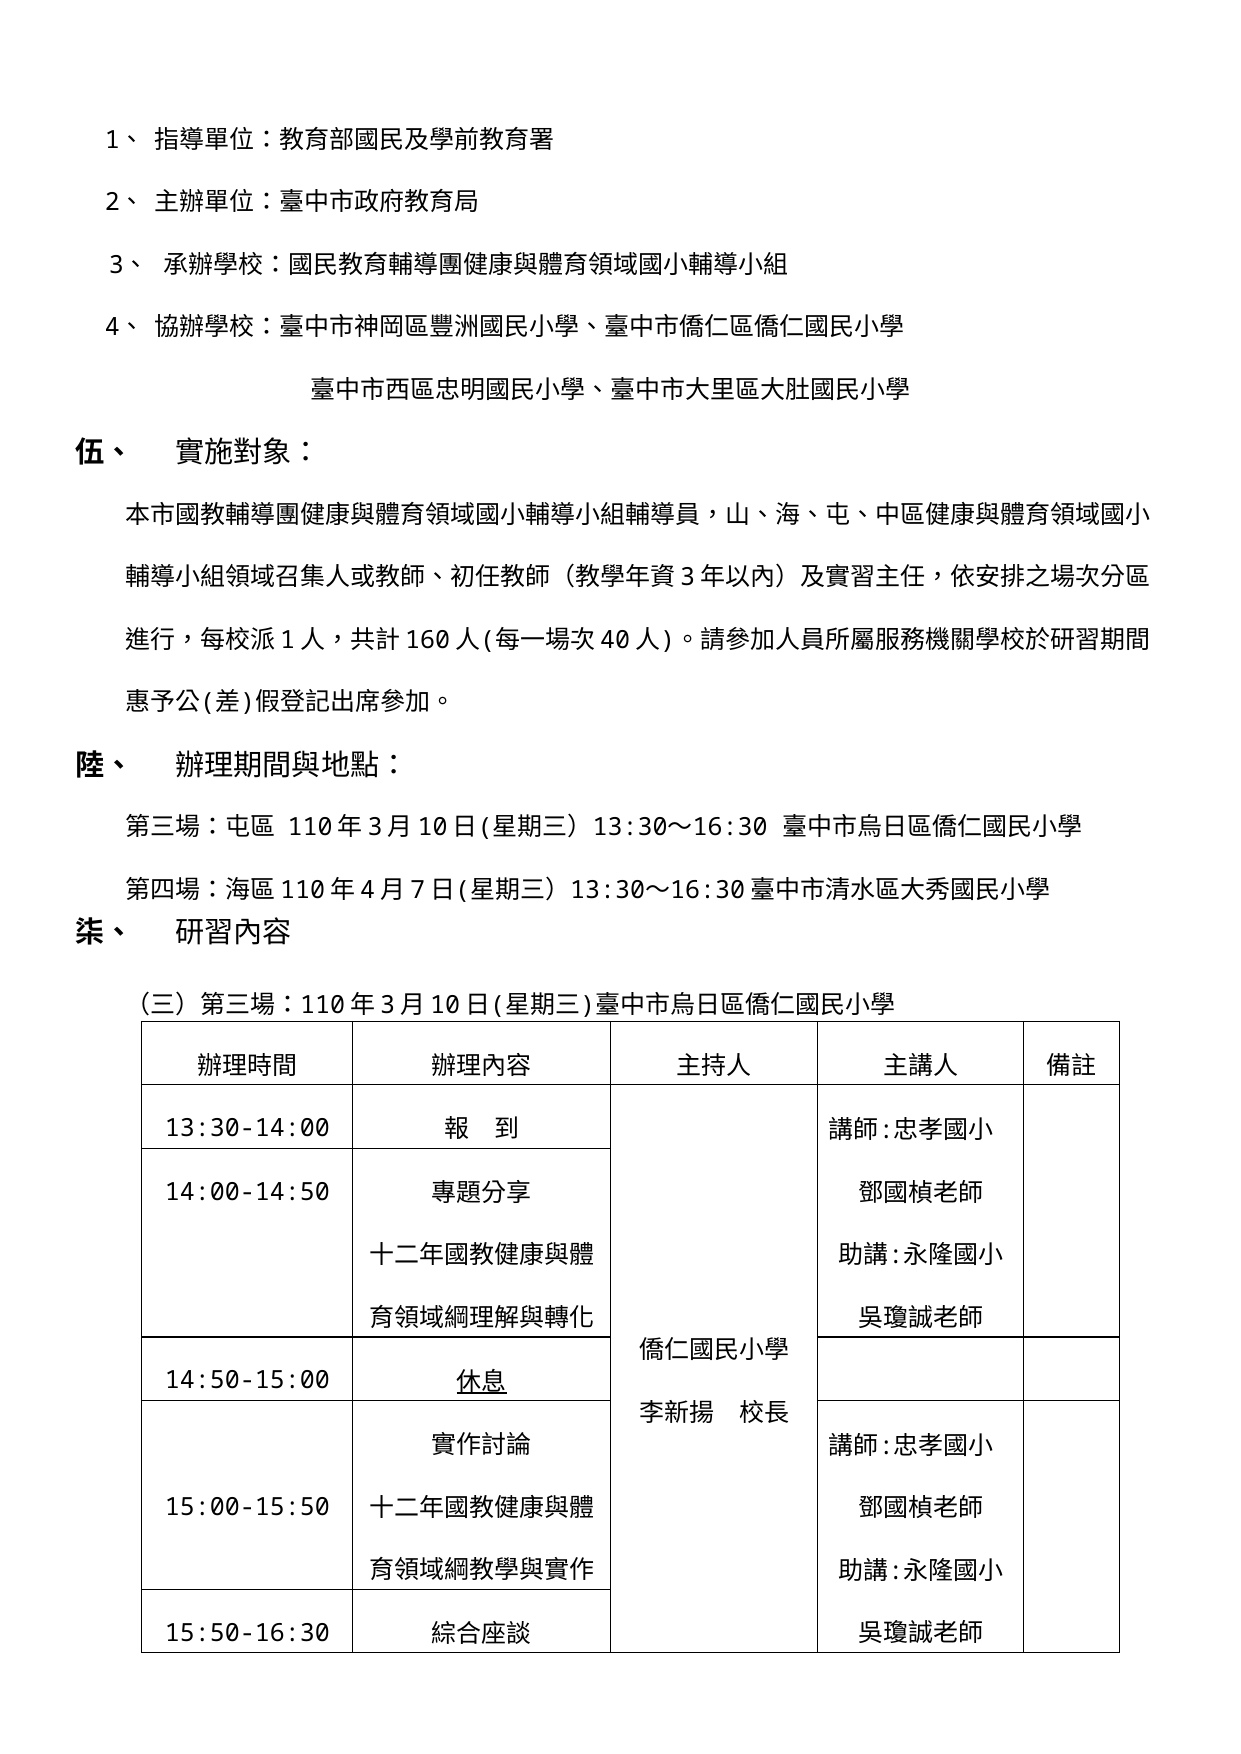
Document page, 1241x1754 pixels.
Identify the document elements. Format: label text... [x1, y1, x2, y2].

table_cell [1024, 1085, 1119, 1336]
table_cell 14:00-14:50 [142, 1149, 352, 1336]
table_header 主講人 [818, 1022, 1023, 1084]
table_header 主持人 [611, 1022, 817, 1084]
table_header 辦理時間 [142, 1022, 352, 1084]
table_cell 報 到 [353, 1085, 610, 1148]
table_cell 15:00-15:50 [142, 1401, 352, 1588]
text （三）第三場：110年3月10日(星期三)臺中市烏日區僑仁國民小學 [125, 984, 1165, 1021]
table_header 辦理內容 [353, 1022, 610, 1084]
text 臺中市西區忠明國民小學、臺中市大里區大肚國民小學 [175, 346, 1165, 408]
list 指導單位：教育部國民及學前教育署 [104, 96, 1165, 158]
list 協辦學校：臺中市神岡區豐洲國民小學、臺中市僑仁區僑仁國民小學 [104, 283, 1165, 346]
text 本市國教輔導團健康與體育領域國小輔導小組輔導員，山、海、屯、中區健康與體育領域國小輔導小組領域召集人或教師、初任教師（教學年資3年以內）及實習主任，依安排之場次分區進行，每校派1人，共計160人(每一場次40人)。請參加人員所屬服務機關學校於研習期間惠予公(差)假登記出席參加。 [125, 471, 1165, 721]
table_cell [818, 1338, 1023, 1400]
list 研習內容 [75, 908, 1165, 951]
list 辦理期間與地點： [75, 721, 1165, 783]
table_cell 講師:忠孝國小 鄧國楨老師 助講:永隆國小 吳瓊誠老師 [818, 1085, 1023, 1336]
list 承辦學校：國民教育輔導團健康與體育領域國小輔導小組 [109, 221, 1165, 283]
table_cell [1024, 1401, 1119, 1652]
table_cell 僑仁國民小學 李新揚 校長 [611, 1085, 817, 1652]
table_cell 15:50-16:30 [142, 1590, 352, 1652]
table_cell 14:50-15:00 [142, 1338, 352, 1400]
table_cell [1024, 1338, 1119, 1400]
table_cell 專題分享 十二年國教健康與體育領域綱理解與轉化 [353, 1149, 610, 1336]
table_cell 休息 [353, 1338, 610, 1400]
table_header 備註 [1024, 1022, 1119, 1084]
table_cell 綜合座談 [353, 1590, 610, 1652]
text 第四場：海區110年4月7日(星期三）13:30～16:30臺中市清水區大秀國民小學 [125, 846, 1165, 908]
list 主辦單位：臺中市政府教育局 [104, 158, 1165, 221]
text 第三場：屯區 110年3月10日(星期三）13:30～16:30 臺中市烏日區僑仁國民小學 [125, 783, 1165, 846]
table_cell 13:30-14:00 [142, 1085, 352, 1148]
table_cell 講師:忠孝國小 鄧國楨老師 助講:永隆國小 吳瓊誠老師 [818, 1401, 1023, 1652]
list 實施對象： [75, 408, 1165, 471]
table_cell 實作討論 十二年國教健康與體育領域綱教學與實作 [353, 1401, 610, 1588]
